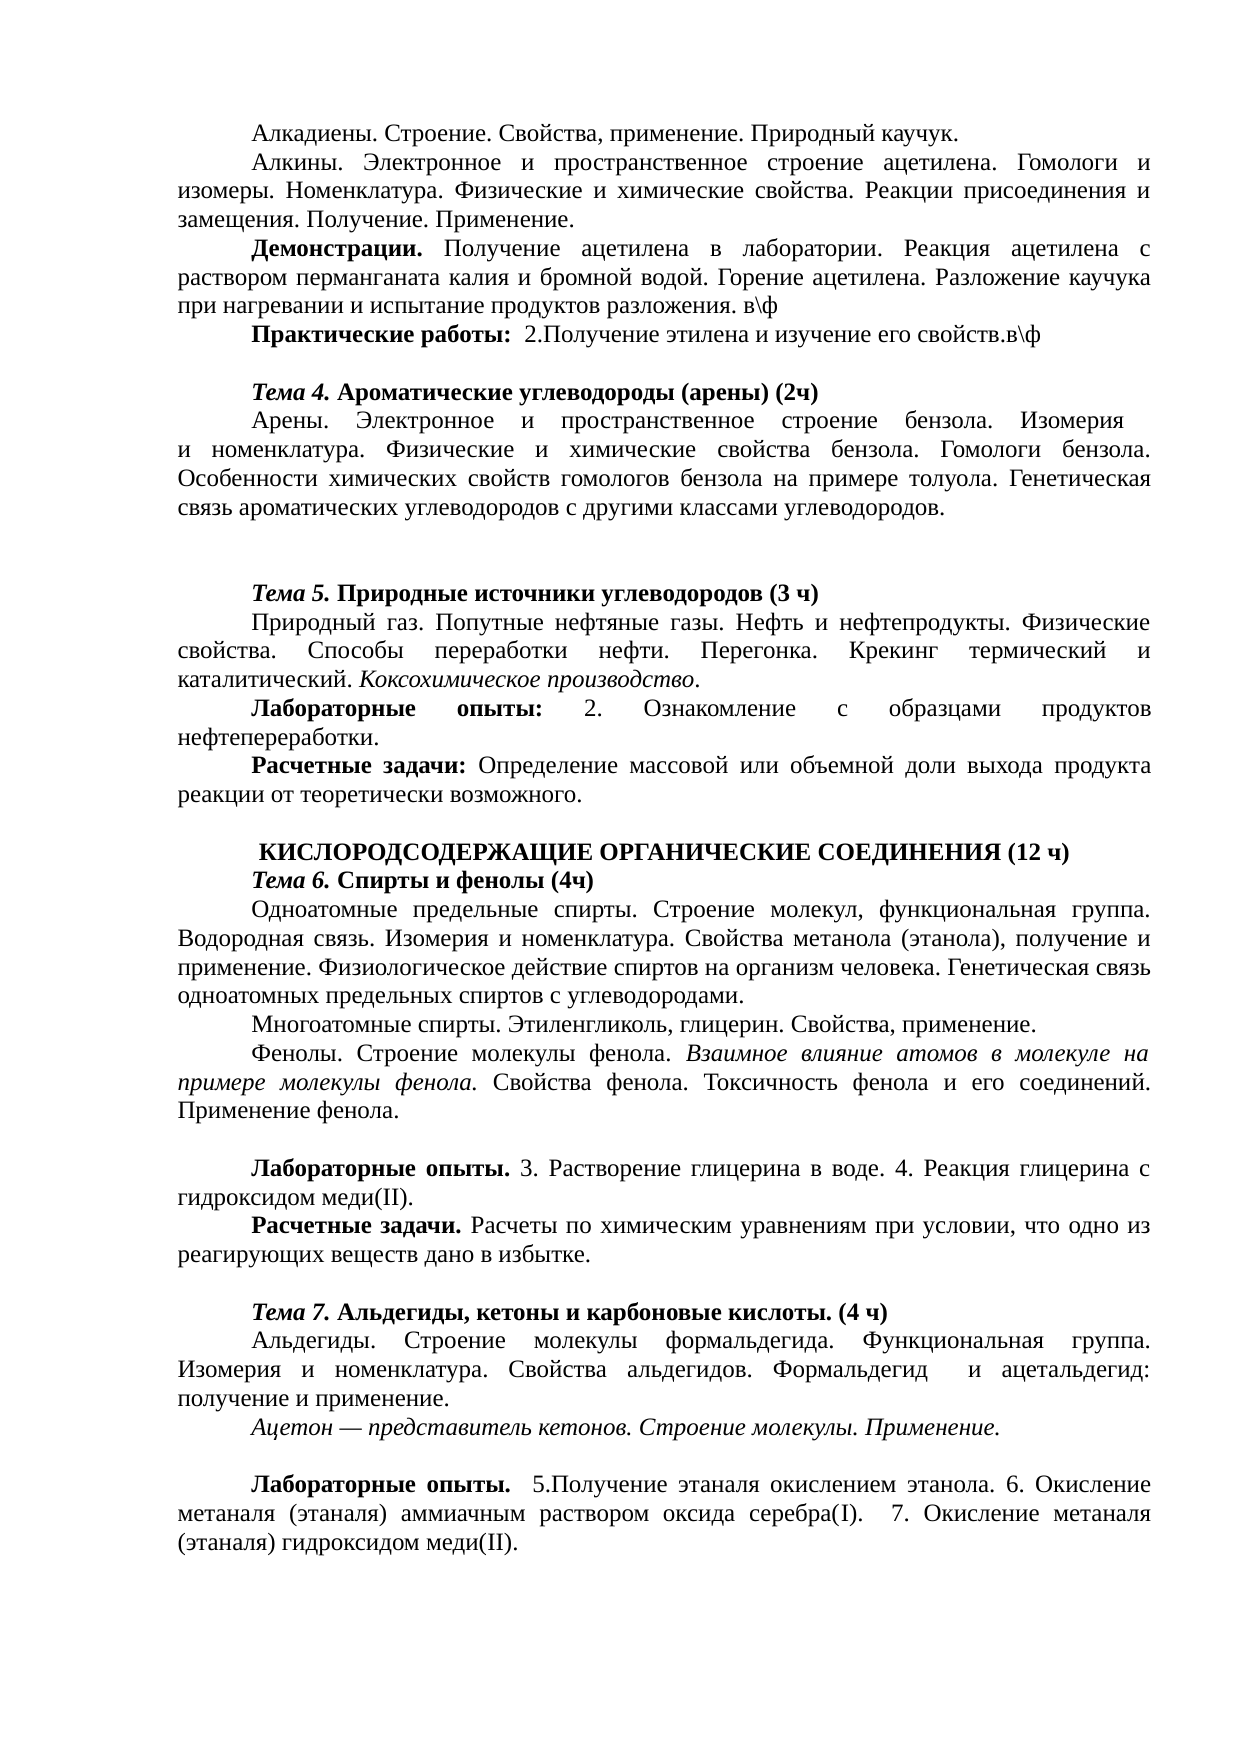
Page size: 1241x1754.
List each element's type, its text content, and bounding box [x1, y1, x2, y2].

text Алкины. Электронное и пространственное строение ацетилена. Гомологи и изомеры. Номенклатура. Физические и химические свойства. Реакции присоединения и замещения. Получение. Применение. [177, 147, 1152, 233]
text Расчетные задачи. Расчеты по химическим уравнениям при условии, что одно из реагирующих веществ дано в избытке. [177, 1211, 1152, 1268]
text Лабораторные опыты. 5.Получение этаналя окислением этанола. 6. Окисление метаналя (этаналя) аммиачным раствором оксида серебра(I). 7. Окисление метаналя (этаналя) гидроксидом меди(II). [177, 1469, 1152, 1556]
text Расчетные задачи: Определение массовой или объемной доли выхода продукта реакции от теоретически возможного. [177, 751, 1152, 808]
text Тема 7. Альдегиды, кетоны и карбоновые кислоты. (4 ч) [177, 1297, 1152, 1326]
text Алкадиены. Строение. Свойства, применение. Природный каучук. [177, 118, 1152, 147]
text КИСЛОРОДСОДЕРЖАЩИЕ ОРГАНИЧЕСКИЕ СОЕДИНЕНИЯ (12 ч) [177, 837, 1152, 866]
text Практические работы: 2.Получение этилена и изучение его свойств.в\ф [177, 319, 1152, 348]
text Одноатомные предельные спирты. Строение молекул, функциональная группа. Водородная связь. Изомерия и номенклатура. Свойства метанола (этанола), получение и применение. Физиологическое действие спиртов на организм человека. Генетическая связь одноатомных предельных спиртов с углеводородами. [177, 894, 1152, 1009]
text Лабораторные опыты. 3. Растворение глицерина в воде. 4. Реакция глицерина с гидроксидом меди(II). [177, 1153, 1152, 1211]
text Природный газ. Попутные нефтяные газы. Нефть и нефтепродукты. Физические свойства. Способы переработки нефти. Перегонка. Крекинг термический и каталитический. Коксохимическое производство. [177, 607, 1152, 693]
text Многоатомные спирты. Этиленгликоль, глицерин. Свойства, применение. [177, 1009, 1152, 1038]
text Фенолы. Строение молекулы фенола. Взаимное влияние атомов в молекуле на примере молекулы фенола. Свойства фенола. Токсичность фенола и его соединений. Применение фенола. [177, 1038, 1152, 1124]
text Демонстрации. Получение ацетилена в лаборатории. Реакция ацетилена с раствором перманганата калия и бромной водой. Горение ацетилена. Разложение каучука при нагревании и испытание продуктов разложения. в\ф [177, 233, 1152, 319]
text Альдегиды. Строение молекулы формальдегида. Функциональная группа. Изомерия и номенклатура. Свойства альдегидов. Формальдегид и ацетальдегид: получение и применение. [177, 1326, 1152, 1412]
text Тема 6. Спирты и фенолы (4ч) [177, 866, 1152, 894]
text Тема 5. Природные источники углеводородов (3 ч) [177, 578, 1152, 607]
text Ацетон — представитель кетонов. Строение молекулы. Применение. [177, 1412, 1152, 1441]
text Арены. Электронное и пространственное строение бензола. Изомерия и номенклатура. Физические и химические свойства бензола. Гомологи бензола. Особенности химических свойств гомологов бензола на примере толуола. Генетическая связь ароматических углеводородов с другими классами углеводородов. [177, 406, 1152, 521]
text Лабораторные опыты: 2. Ознакомление c образцами продуктов нефтепереработки. [177, 693, 1152, 751]
text Тема 4. Ароматические углеводороды (арены) (2ч) [177, 377, 1152, 406]
